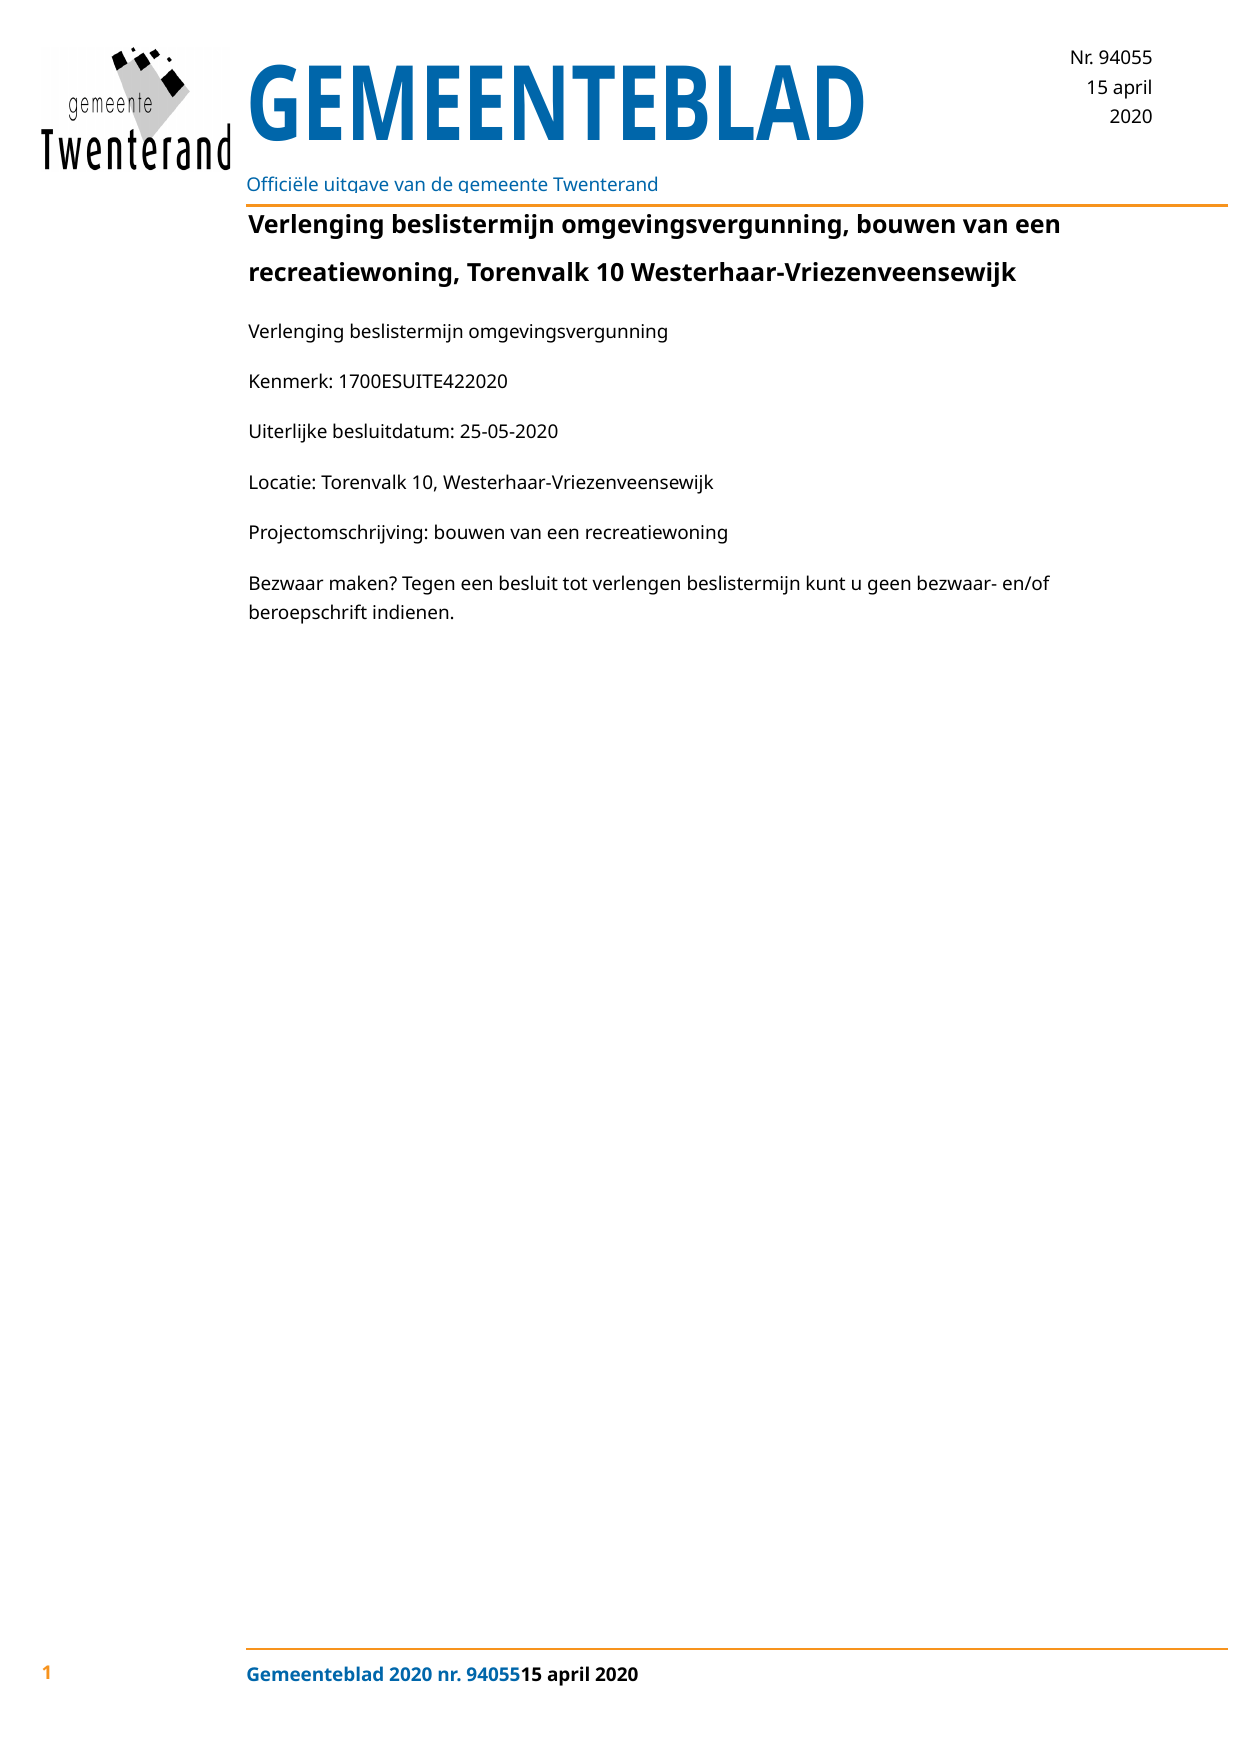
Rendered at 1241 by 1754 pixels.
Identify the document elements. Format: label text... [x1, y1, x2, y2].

text Locatie: Torenvalk 10, Westerhaar-Vriezenveensewijk [248, 469, 1152, 495]
text Kenmerk: 1700ESUITE422020 [248, 368, 1152, 394]
text Verlenging beslistermijn omgevingsvergunning [248, 318, 1152, 344]
text Bezwaar maken? Tegen een besluit tot verlengen beslistermijn kunt u geen bezwaar- en/of beroepschrift indienen. [248, 570, 1152, 625]
picture [41, 47, 231, 172]
text Uiterlijke besluitdatum: 25-05-2020 [248, 419, 1152, 444]
text Projectomschrijving: bouwen van een recreatiewoning [248, 519, 1152, 545]
text Verlenging beslistermijn omgevingsvergunning, bouwen van een recreatiewoning, Torenvalk 10 Westerhaar-Vriezenveensewijk [248, 207, 1152, 288]
